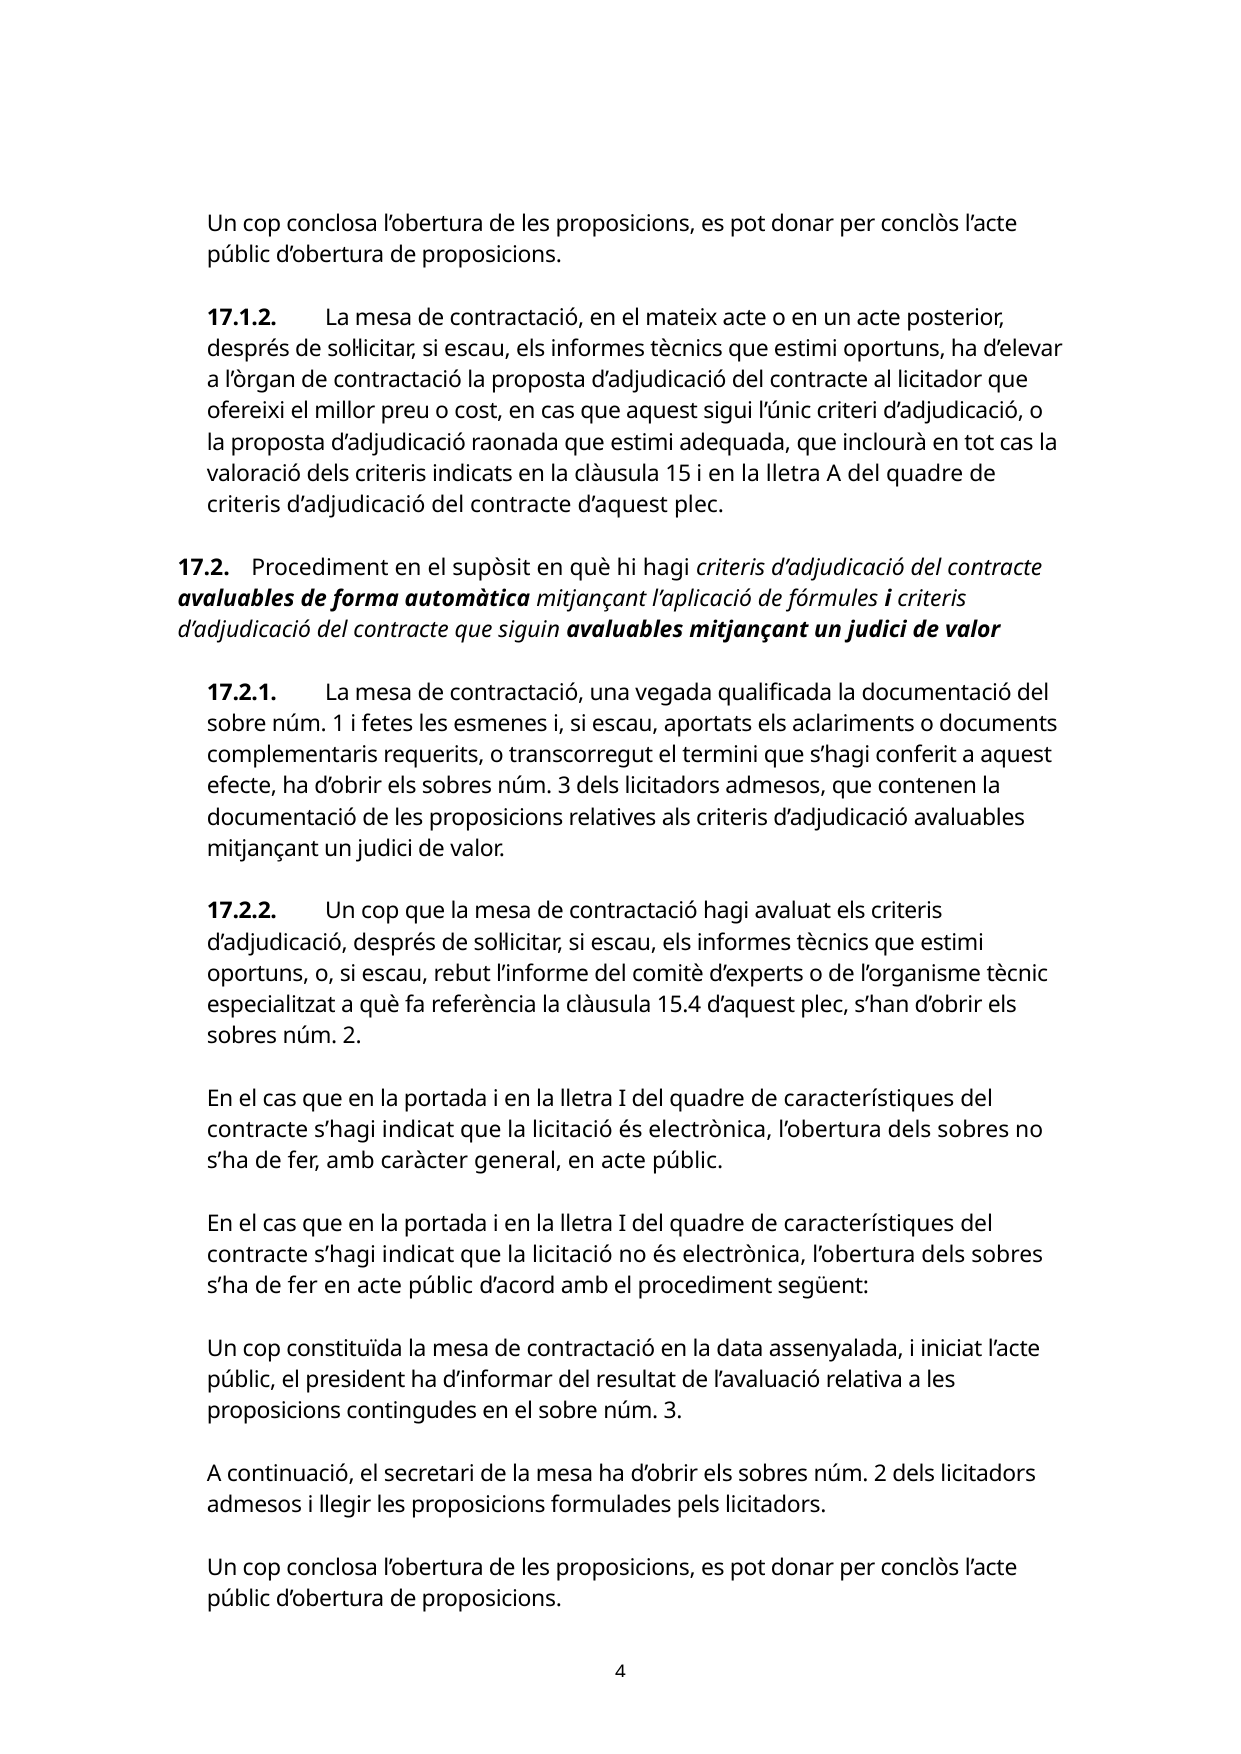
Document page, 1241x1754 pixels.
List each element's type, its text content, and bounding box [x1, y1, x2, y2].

text En el cas que en la portada i en la lletra I del quadre de característiques del contracte s’hagi indicat que la licitació és electrònica, l’obertura dels sobres no s’ha de fer, amb caràcter general, en acte públic. [207, 1082, 1063, 1176]
text A continuació, el secretari de la mesa ha d’obrir els sobres núm. 2 dels licitadors admesos i llegir les proposicions formulades pels licitadors. [207, 1457, 1063, 1519]
text Un cop conclosa l’obertura de les proposicions, es pot donar per conclòs l’acte públic d’obertura de proposicions. [207, 1551, 1063, 1613]
text Un cop constituïda la mesa de contractació en la data assenyalada, i iniciat l’acte públic, el president ha d’informar del resultat de l’avaluació relativa a les proposicions contingudes en el sobre núm. 3. [207, 1332, 1063, 1426]
text En el cas que en la portada i en la lletra I del quadre de característiques del contracte s’hagi indicat que la licitació no és electrònica, l’obertura dels sobres s’ha de fer en acte públic d’acord amb el procediment següent: [207, 1207, 1063, 1301]
text 17.2.1. La mesa de contractació, una vegada qualificada la documentació del sobre núm. 1 i fetes les esmenes i, si escau, aportats els aclariments o documents complementaris requerits, o transcorregut el termini que s’hagi conferit a aquest efecte, ha d’obrir els sobres núm. 3 dels licitadors admesos, que contenen la documentació de les proposicions relatives als criteris d’adjudicació avaluables mitjançant un judici de valor. [207, 676, 1063, 863]
text 17.2.2. Un cop que la mesa de contractació hagi avaluat els criteris d’adjudicació, després de sol·licitar, si escau, els informes tècnics que estimi oportuns, o, si escau, rebut l’informe del comitè d’experts o de l’organisme tècnic especialitzat a què fa referència la clàusula 15.4 d’aquest plec, s’han d’obrir els sobres núm. 2. [207, 894, 1063, 1051]
text 17.2. Procediment en el supòsit en què hi hagi criteris d’adjudicació del contracte avaluables de forma automàtica mitjançant l’aplicació de fórmules i criteris d’adjudicació del contracte que siguin avaluables mitjançant un judici de valor [177, 551, 1063, 644]
text 17.1.2. La mesa de contractació, en el mateix acte o en un acte posterior, després de sol·licitar, si escau, els informes tècnics que estimi oportuns, ha d’elevar a l’òrgan de contractació la proposta d’adjudicació del contracte al licitador que ofereixi el millor preu o cost, en cas que aquest sigui l’únic criteri d’adjudicació, o la proposta d’adjudicació raonada que estimi adequada, que inclourà en tot cas la valoració dels criteris indicats en la clàusula 15 i en la lletra A del quadre de criteris d’adjudicació del contracte d’aquest plec. [207, 301, 1063, 519]
text Un cop conclosa l’obertura de les proposicions, es pot donar per conclòs l’acte públic d’obertura de proposicions. [207, 207, 1063, 269]
